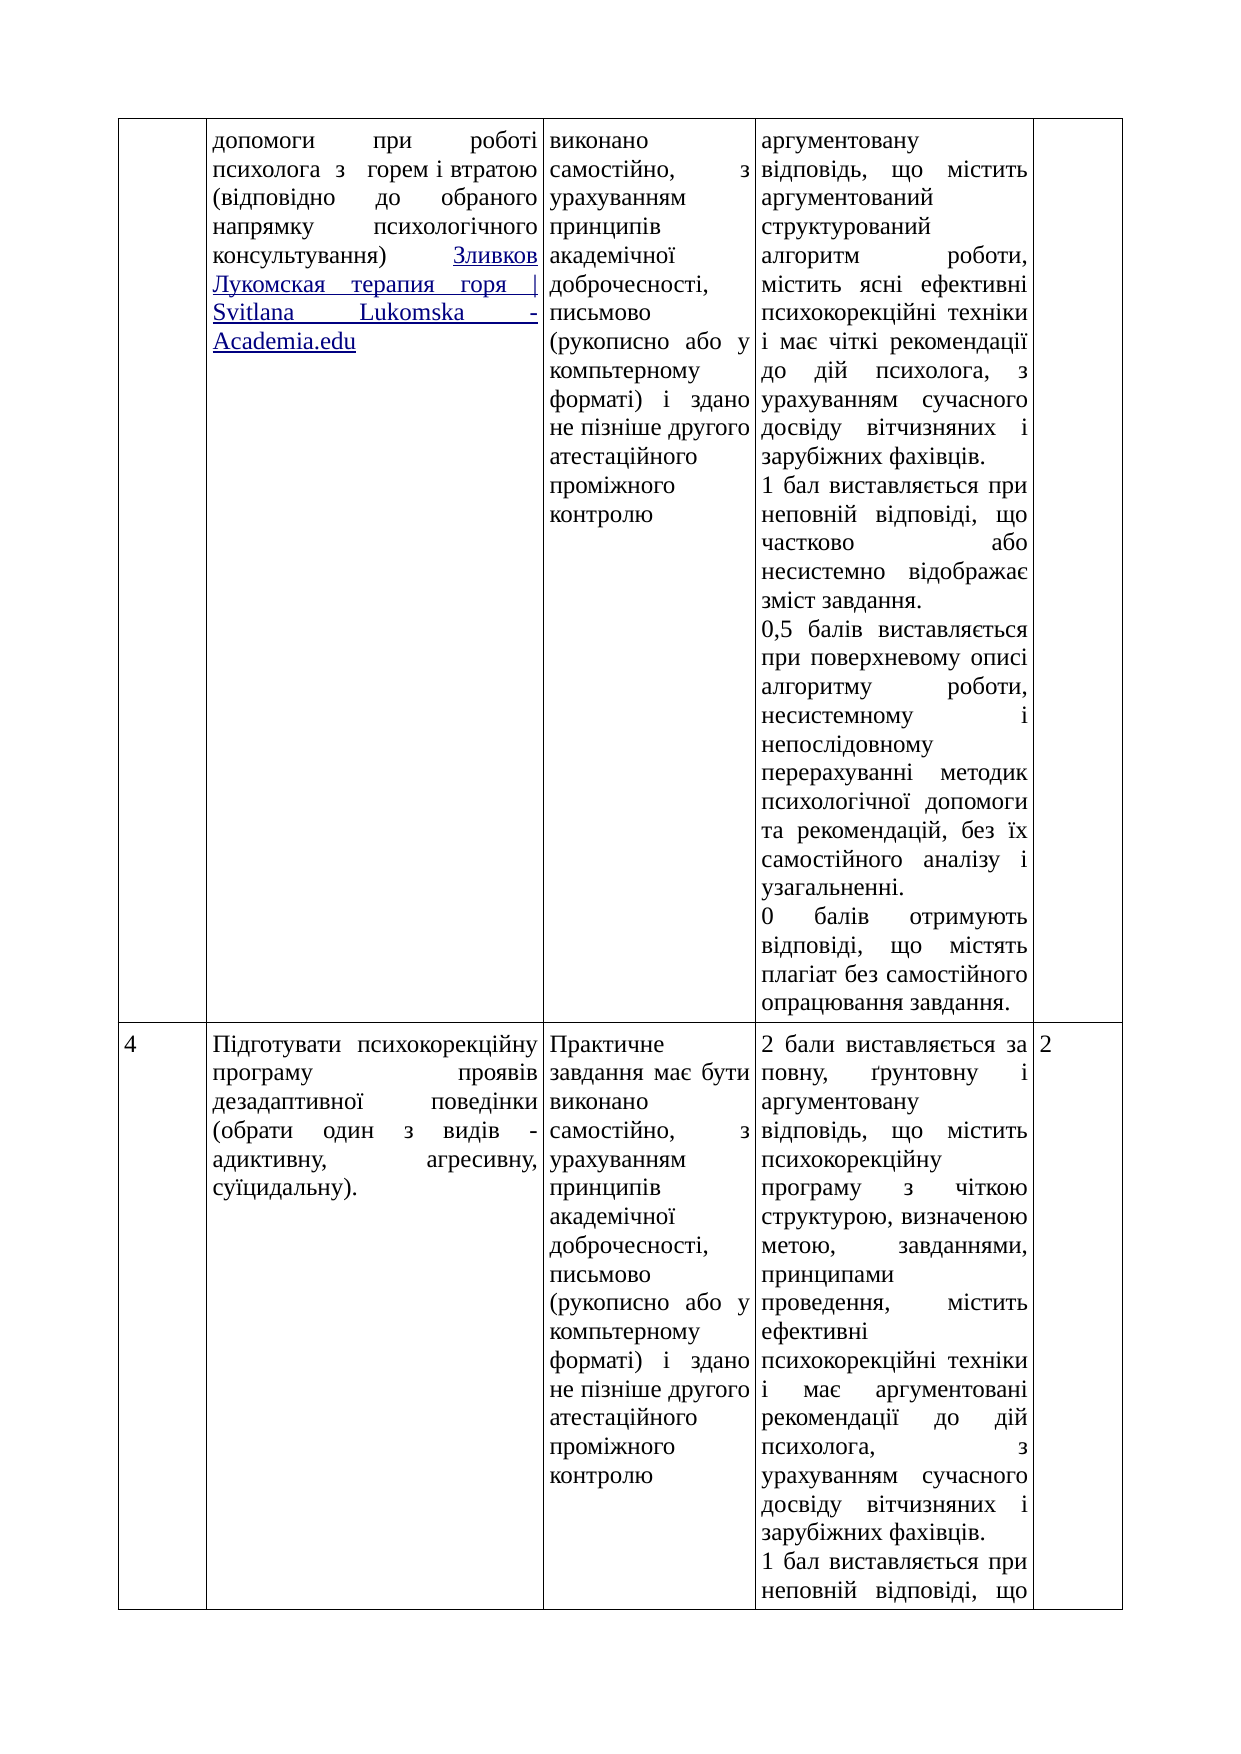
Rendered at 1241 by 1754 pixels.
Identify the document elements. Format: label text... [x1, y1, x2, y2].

table_cell 2 [1034, 1023, 1122, 1609]
table_cell [1034, 119, 1122, 1022]
table_cell допомоги при роботі психолога з горем і втратою (відповідно до обраного напрямку психологічного консультування) Зливков Лукомская терапия горя | Svitlana Lukomska - Academia.edu [207, 119, 543, 1022]
table_cell виконано самостійно, з урахуванням принципів академічної доброчесності, письмово (рукописно або у компьтерному форматі) і здано не пізніше другого атестаційного проміжного контролю [544, 119, 755, 1022]
table_cell [119, 119, 206, 1022]
table_cell Практичне завдання має бути виконано самостійно, з урахуванням принципів академічної доброчесності, письмово (рукописно або у компьтерному форматі) і здано не пізніше другого атестаційного проміжного контролю [544, 1023, 755, 1609]
table_cell аргументовану відповідь, що містить аргументований структурований алгоритм роботи, містить ясні ефективні психокорекційні техніки і має чіткі рекомендації до дій психолога, з урахуванням сучасного досвіду вітчизняних і зарубіжних фахівців. 1 бал виставляється при неповній відповіді, що частково або несистемно відображає зміст завдання. 0,5 балів виставляється при поверхневому описі алгоритму роботи, несистемному і непослідовному перерахуванні методик психологічної допомоги та рекомендацій, без їх самостійного аналізу і узагальненні. 0 балів отримують відповіді, що містять плагіат без самостійного опрацювання завдання. [756, 119, 1033, 1022]
table_cell Підготувати психокорекційну програму проявів дезадаптивної поведінки (обрати один з видів - адиктивну, агресивну, суїцидальну). [207, 1023, 543, 1609]
table_cell 2 бали виставляється за повну, ґрунтовну і аргументовану відповідь, що містить психокорекційну програму з чіткою структурою, визначеною метою, завданнями, принципами проведення, містить ефективні психокорекційні техніки і має аргументовані рекомендації до дій психолога, з урахуванням сучасного досвіду вітчизняних і зарубіжних фахівців. 1 бал виставляється при неповній відповіді, що [756, 1023, 1033, 1609]
table_cell 4 [119, 1023, 206, 1609]
